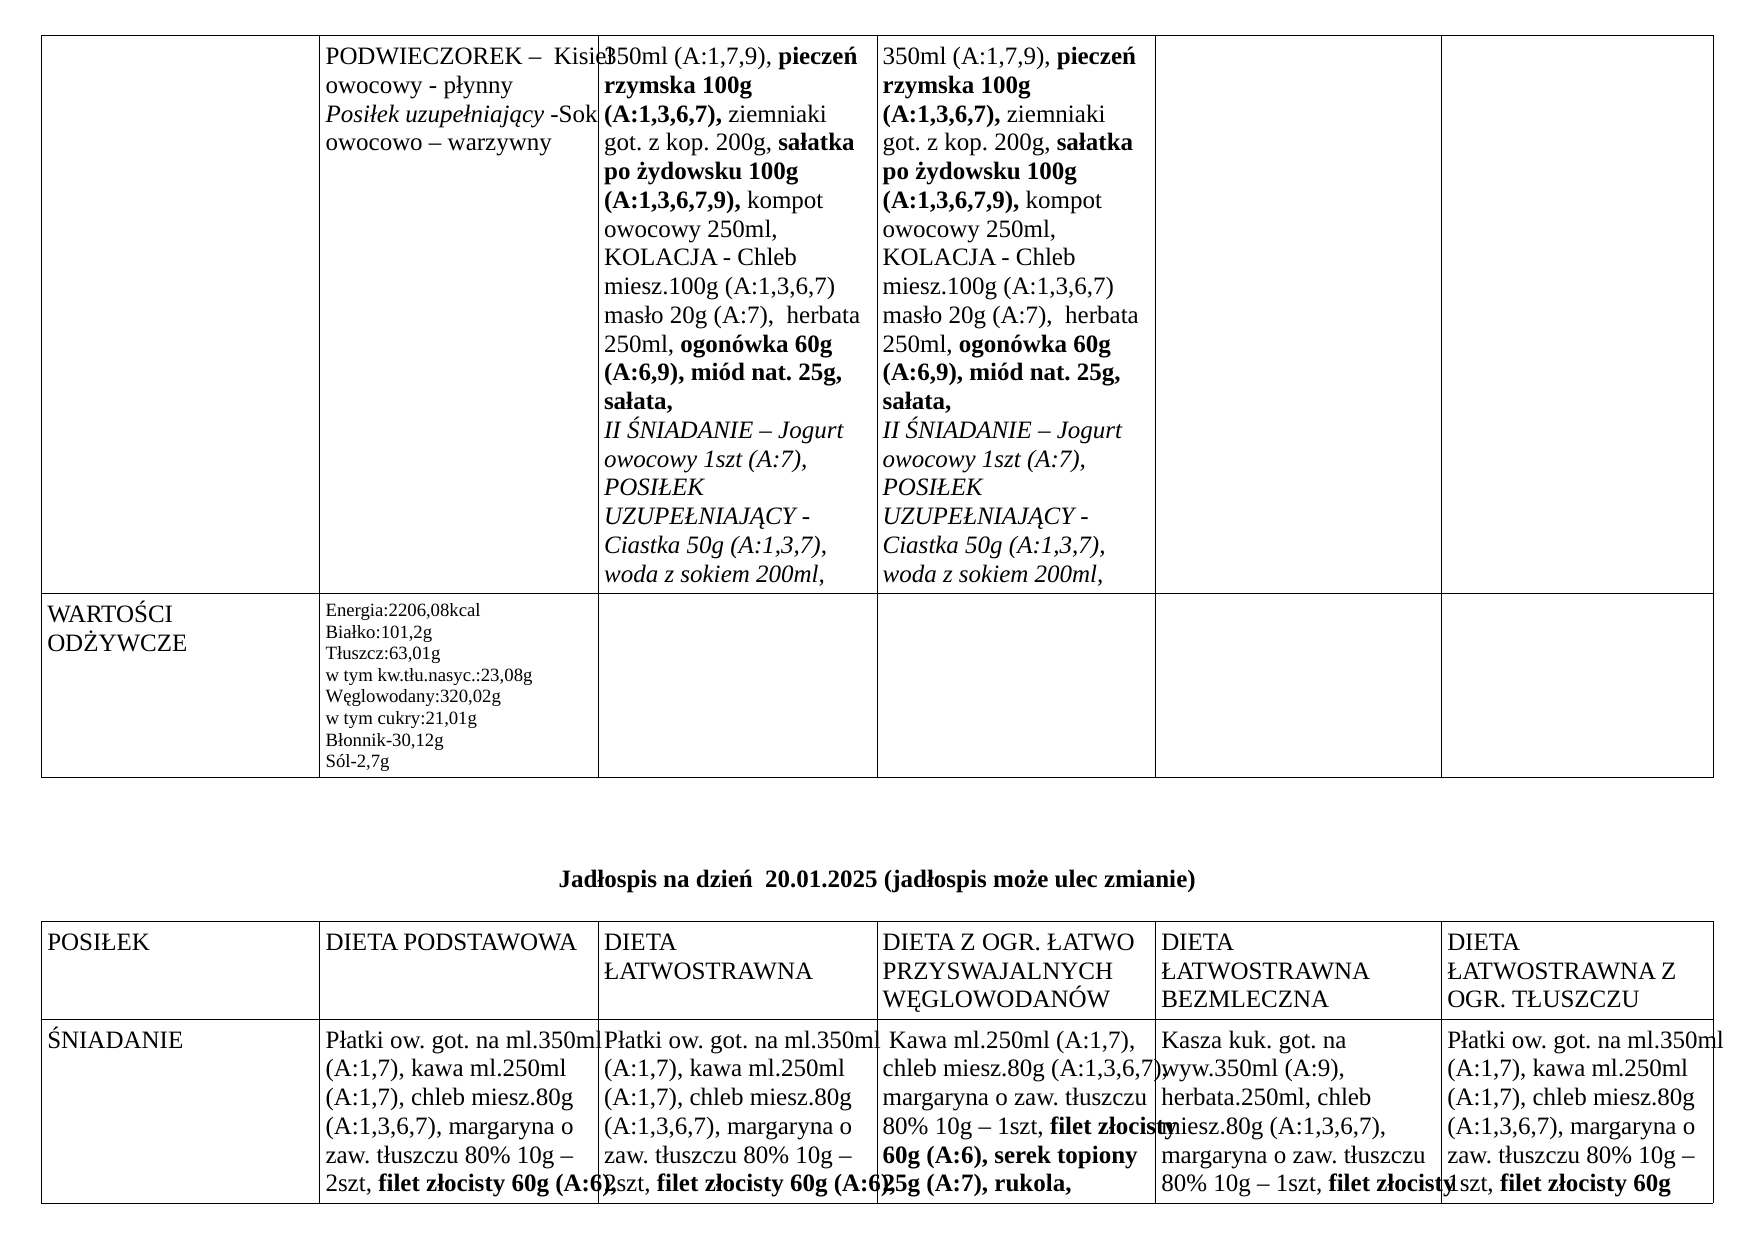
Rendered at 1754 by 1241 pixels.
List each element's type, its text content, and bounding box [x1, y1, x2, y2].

table_cell Kawa ml.250ml (A:1,7), chleb miesz.80g (A:1,3,6,7), margaryna o zaw. tłuszczu 80% 10g – 1szt, filet złocisty 60g (A:6), serek topiony 25g (A:7), rukola, [878, 1020, 1155, 1203]
table_header DIETA Z OGR. ŁATWO PRZYSWAJALNYCH WĘGLOWODANÓW [878, 922, 1155, 1019]
table_cell Płatki ow. got. na ml.350ml (A:1,7), kawa ml.250ml (A:1,7), chleb miesz.80g (A:1,3,6,7), margaryna o zaw. tłuszczu 80% 10g – 2szt, filet złocisty 60g (A:6), serek topiony 25g (A:7), rukola, jogurt owocowy mały 1szt, [320, 1020, 598, 1203]
table_cell ŚNIADANIE -Kasza manna got. na ml.350ml (A:1,7), kawa ml.250ml (A:1,7), chleb miesz.80g (A:1,3,6,7), margaryna o zaw. tłuszczu 80% 10g – 2szt, serek almette mini 1szt (A:7), szynka konserwowa 60g (A:6,9), sałata, OBIAD - Zupa pomidorowa z ryżem 350ml (A:1,7,9), pieczeń rzymska 100g (A:1,3,6,7), ziemniaki got. z kop. 200g, sałatka po żydowsku 100g (A:1,3,6,7,9), kompot owocowy 250ml, KOLACJA - Chleb miesz.100g (A:1,3,6,7) masło 20g (A:7), herbata 250ml, ogonówka 60g (A:6,9), miód nat. 25g, sałata, II ŚNIADANIE – Jogurt owocowy 1szt (A:7), POSIŁEK UZUPEŁNIAJĄCY - Ciastka 50g (A:1,3,7), woda z sokiem 200ml, [599, 36, 877, 593]
table_header DIETA ŁATWOSTRAWNA Z OGR. TŁUSZCZU [1442, 922, 1713, 1019]
table_cell [1156, 36, 1441, 593]
table_cell WARTOŚCI ODŻYWCZE [42, 594, 319, 777]
table_cell Płatki ow. got. na ml.350ml (A:1,7), kawa ml.250ml (A:1,7), chleb miesz.80g (A:1,3,6,7), margaryna o zaw. tłuszczu 80% 10g – 2szt, filet złocisty 60g (A:6), serek topiony 25g (A:7), rukola, [599, 1020, 877, 1203]
table_cell ŚNIADANIE [42, 1020, 319, 1203]
table_cell [1156, 594, 1441, 777]
table_cell [42, 36, 319, 593]
table_cell 350ml (A:1,7,9), pieczeń rzymska 100g (A:1,3,6,7), ziemniaki got. z kop. 200g, sałatka po żydowsku 100g (A:1,3,6,7,9), kompot owocowy 250ml, KOLACJA - Chleb miesz.100g (A:1,3,6,7) masło 20g (A:7), herbata 250ml, ogonówka 60g (A:6,9), miód nat. 25g, sałata, II ŚNIADANIE – Jogurt owocowy 1szt (A:7), POSIŁEK UZUPEŁNIAJĄCY - Ciastka 50g (A:1,3,7), woda z sokiem 200ml, [878, 36, 1155, 593]
table_cell Kasza kuk. got. na wyw.350ml (A:9), herbata.250ml, chleb miesz.80g (A:1,3,6,7), margaryna o zaw. tłuszczu 80% 10g – 1szt, filet złocisty 60g (A:6), kurczak got. 60g, rukola, [1156, 1020, 1441, 1203]
table_header DIETA ŁATWOSTRAWNA BEZMLECZNA [1156, 922, 1441, 1019]
table_cell Energia:2206,08kcal Białko:101,2g Tłuszcz:63,01g w tym kw.tłu.nasyc.:23,08g Węglowodany:320,02g w tym cukry:21,01g Błonnik-30,12g Sól-2,7g [320, 594, 598, 777]
table_cell [1442, 594, 1713, 777]
table_cell [1442, 36, 1713, 593]
table_cell [599, 594, 877, 777]
text Jadłospis na dzień 20.01.2025 (jadłospis może ulec zmianie) [41, 864, 1713, 892]
table_header DIETA PODSTAWOWA [320, 922, 598, 1019]
table_cell Płatki ow. got. na ml.350ml (A:1,7), kawa ml.250ml (A:1,7), chleb miesz.80g (A:1,3,6,7), margaryna o zaw. tłuszczu 80% 10g – 1szt, filet złocisty 60g (A:6), kurczak got. 60g, rukola, [1442, 1020, 1713, 1203]
table_header DIETA ŁATWOSTRAWNA [599, 922, 877, 1019]
table_cell ŚNIADANIE -Zupa ml. + suchary + masło+ żółtko got. -zmiksowana, serek waniliowy(A:1,3,7,) OBIAD – Homogenat KOLACJA – Zupa ryżowa na wyw. + mięso + żółtko got. - zmiks. (A:3,9) II ŚNIADANIE- Jogurt naturalny(A:7) PODWIECZOREK – Kisiel owocowy - płynny Posiłek uzupełniający -Sok owocowo – warzywny [320, 36, 598, 593]
table_cell [878, 594, 1155, 777]
table_header POSIŁEK [42, 922, 319, 1019]
